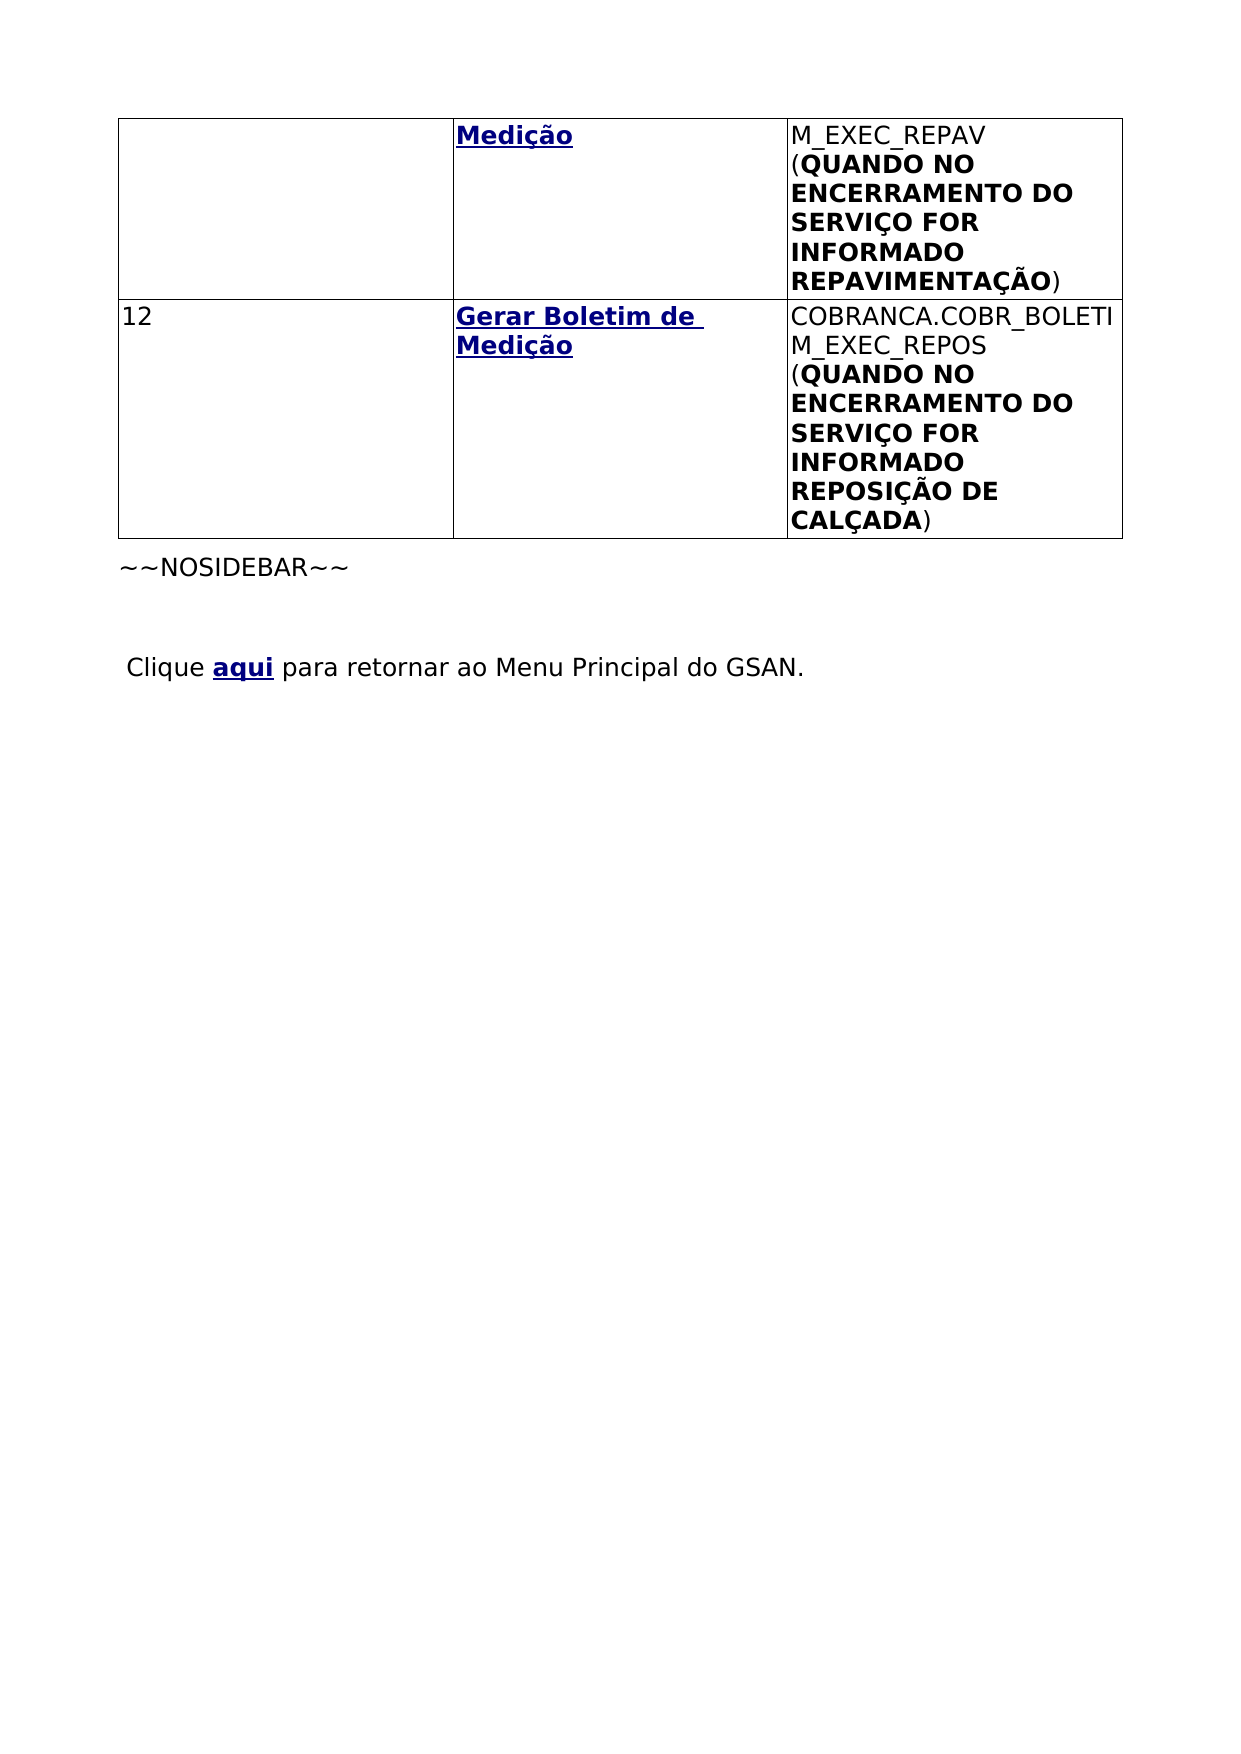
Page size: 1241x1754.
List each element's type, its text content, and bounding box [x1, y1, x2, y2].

table_cell M_EXEC_REPAV (QUANDO NO ENCERRAMENTO DO SERVIÇO FOR INFORMADO REPAVIMENTAÇÃO) [788, 119, 1122, 299]
table_cell Medição [454, 119, 787, 299]
text Clique aqui para retornar ao Menu Principal do GSAN. [118, 595, 1122, 682]
table_cell COBRANCA.COBR_BOLETIM_EXEC_REPOS (QUANDO NO ENCERRAMENTO DO SERVIÇO FOR INFORMADO REPOSIÇÃO DE CALÇADA) [788, 300, 1122, 538]
text ~~NOSIDEBAR~~ [118, 553, 1122, 582]
table_cell 12 [119, 300, 453, 538]
table_cell Gerar Boletim de Medição [454, 300, 787, 538]
table_cell [119, 119, 453, 299]
